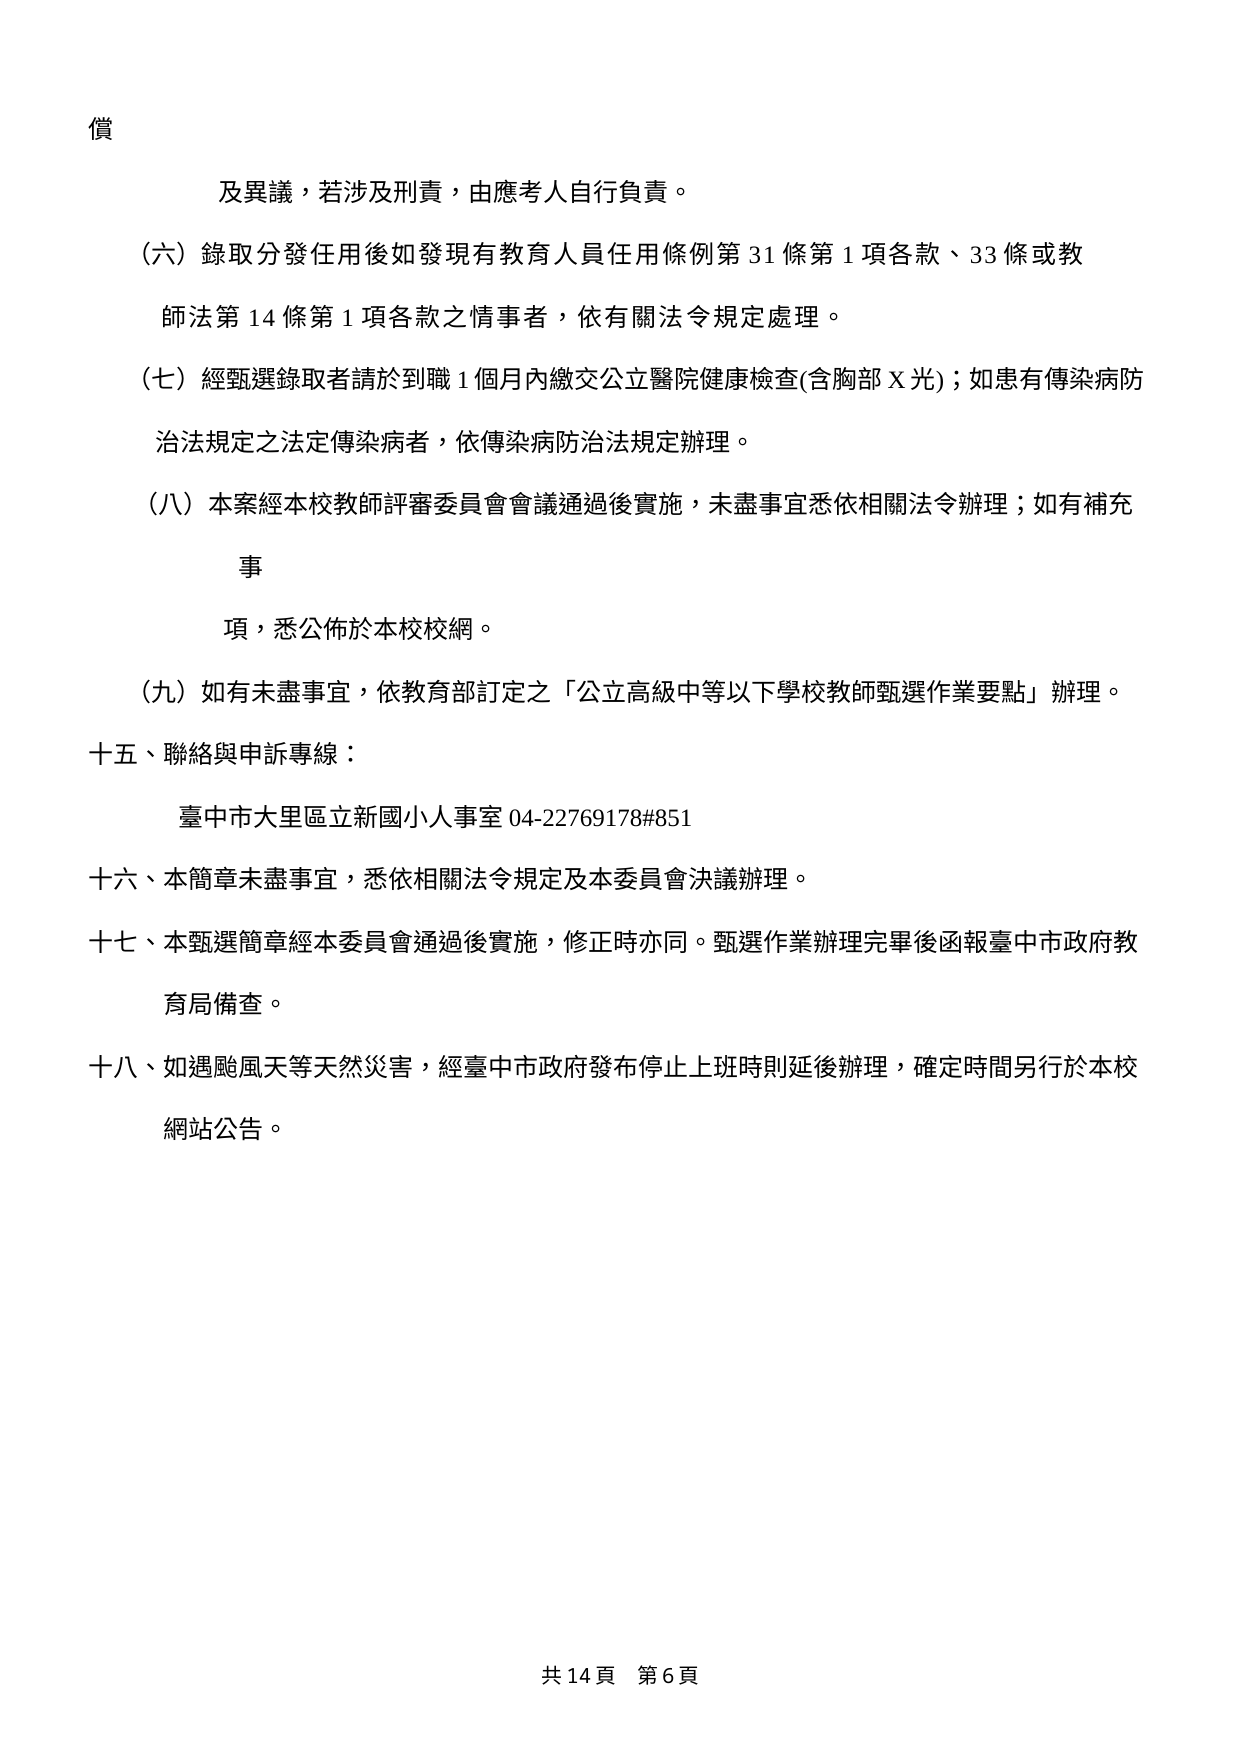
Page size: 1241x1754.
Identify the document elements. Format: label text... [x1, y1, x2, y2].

text 臺中市大里區立新國小人事室04-22769178#851 [89, 773, 1152, 836]
text 十八、如遇颱風天等天然災害，經臺中市政府發布停止上班時則延後辦理，確定時間另行於本校網站公告。 [89, 1023, 1152, 1148]
text 十五、聯絡與申訴專線： [89, 711, 1152, 773]
text （七）經甄選錄取者請於到職1個月內繳交公立醫院健康檢查(含胸部X光)；如患有傳染病防 [112, 336, 1152, 398]
text 十六、本簡章未盡事宜，悉依相關法令規定及本委員會決議辦理。 [89, 836, 1152, 898]
text 十七、本甄選簡章經本委員會通過後實施，修正時亦同。甄選作業辦理完畢後函報臺中市政府教育局備查。 [89, 898, 1152, 1023]
text （六）錄取分發任用後如發現有教育人員任用條例第31條第1項各款、33條或教 [112, 211, 1152, 273]
text 及異議，若涉及刑責，由應考人自行負責。 [89, 148, 1152, 211]
text （九）如有未盡事宜，依教育部訂定之「公立高級中等以下學校教師甄選作業要點」辦理。 [112, 648, 1152, 711]
text 償 [89, 86, 1152, 148]
text 治法規定之法定傳染病者，依傳染病防治法規定辦理。 [112, 398, 1152, 461]
text （八）本案經本校教師評審委員會會議通過後實施，未盡事宜悉依相關法令辦理；如有補充事 [89, 461, 1152, 586]
text 師法第14條第1項各款之情事者，依有關法令規定處理。 [112, 273, 1152, 336]
text 項，悉公佈於本校校網。 [89, 586, 1152, 648]
